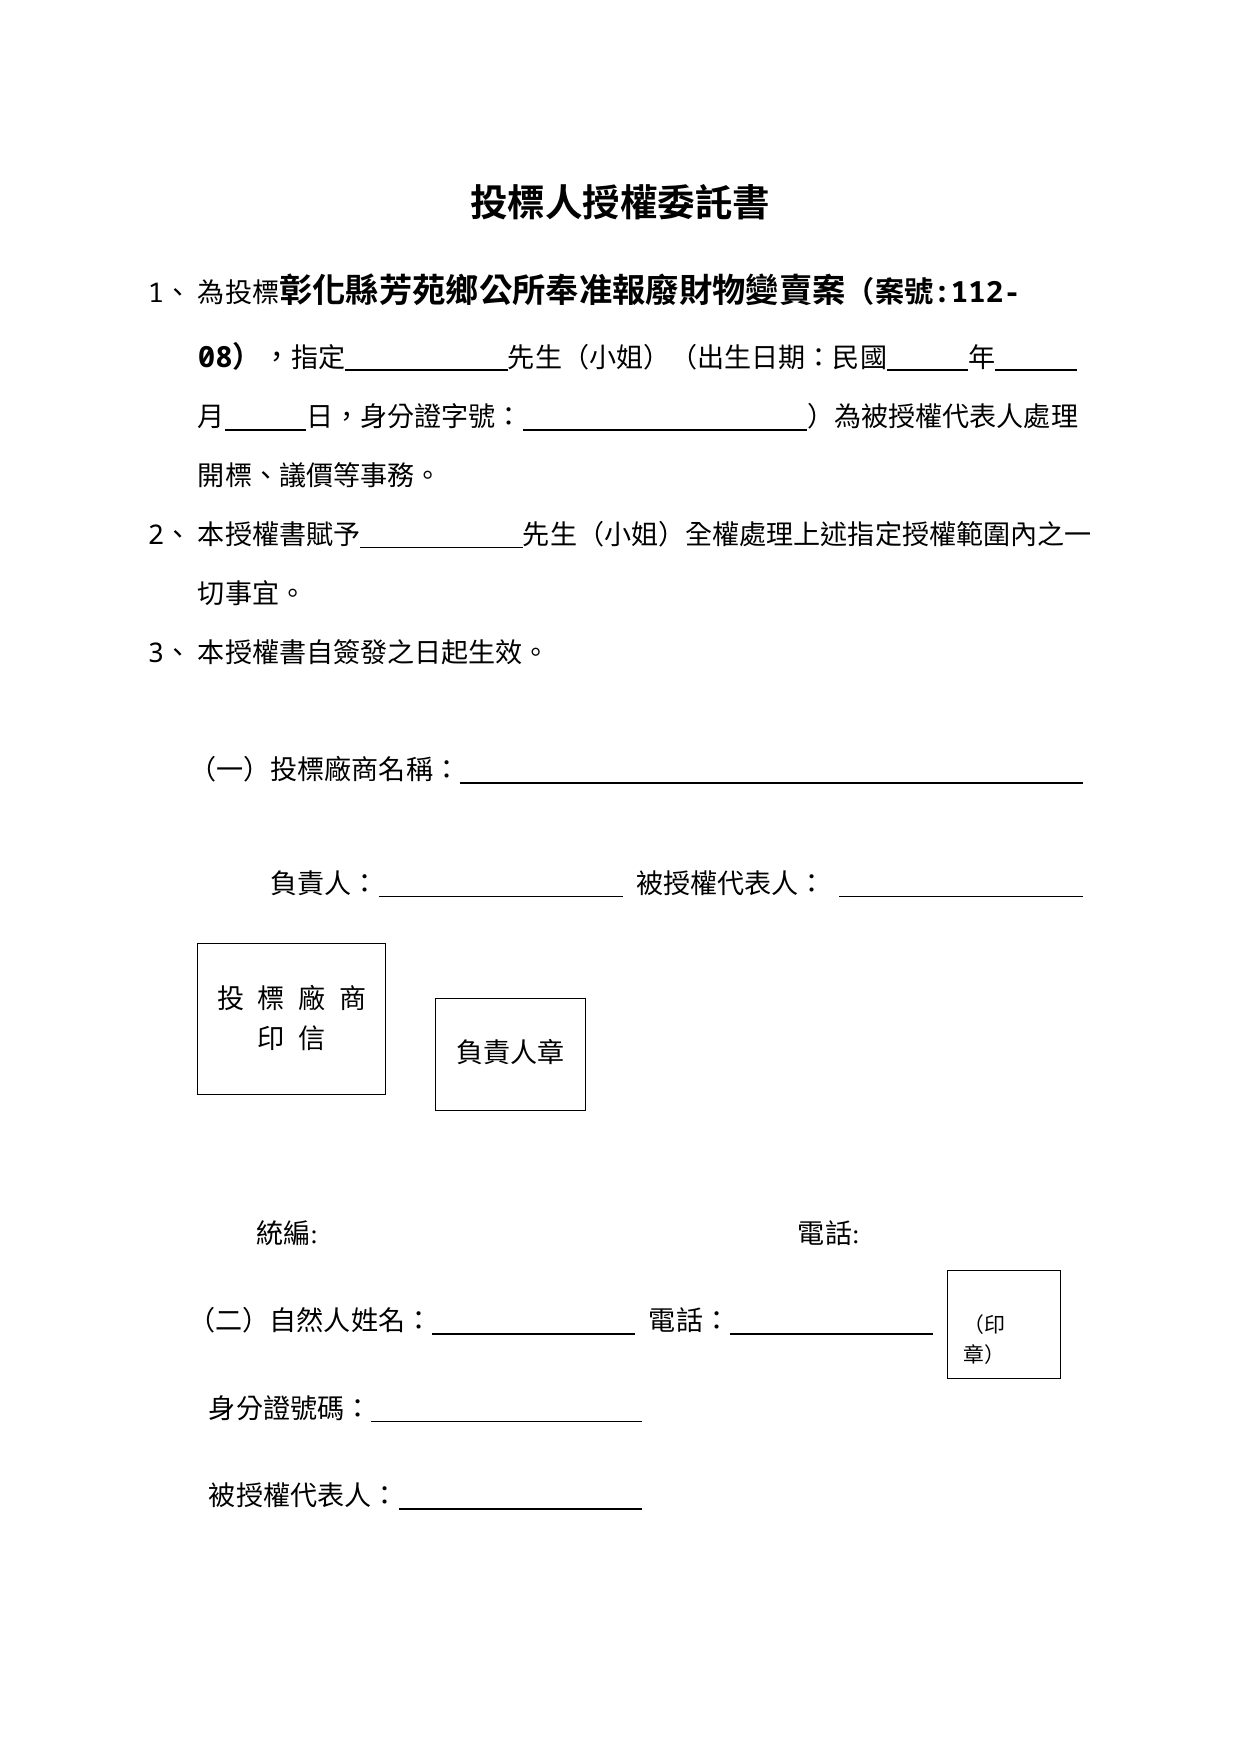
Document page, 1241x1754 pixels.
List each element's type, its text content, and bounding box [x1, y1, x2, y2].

text 負責人： 被授權代表人： [189, 840, 1092, 902]
list 為投標彰化縣芳苑鄉公所奉准報廢財物變賣案（案號:112-08），指定 先生（小姐）（出生日期：民國 年 月 日，身分證字號： ）為被授權代表人處理開標、議價等事務。 [148, 264, 1092, 493]
text （一）投標廠商名稱： [189, 740, 1092, 790]
text 投標人授權委託書 [148, 158, 1092, 221]
text [948, 1271, 1060, 1378]
text 負責人章 [451, 1031, 569, 1071]
text 身分證號碼： [148, 1365, 1092, 1427]
text （印章） [963, 1308, 1044, 1368]
text （二）自然人姓名： 電話： [148, 1277, 947, 1340]
list 本授權書賦予 先生（小姐）全權處理上述指定授權範圍內之一切事宜。 [148, 513, 1092, 611]
text 投 標 廠 商 [213, 977, 369, 1017]
text 統編: 電話: [148, 1190, 1092, 1252]
list 本授權書自簽發之日起生效。 [148, 631, 1092, 670]
text 被授權代表人： [148, 1452, 1092, 1515]
text [1061, 1277, 1092, 1340]
text 印 信 [213, 1017, 369, 1056]
